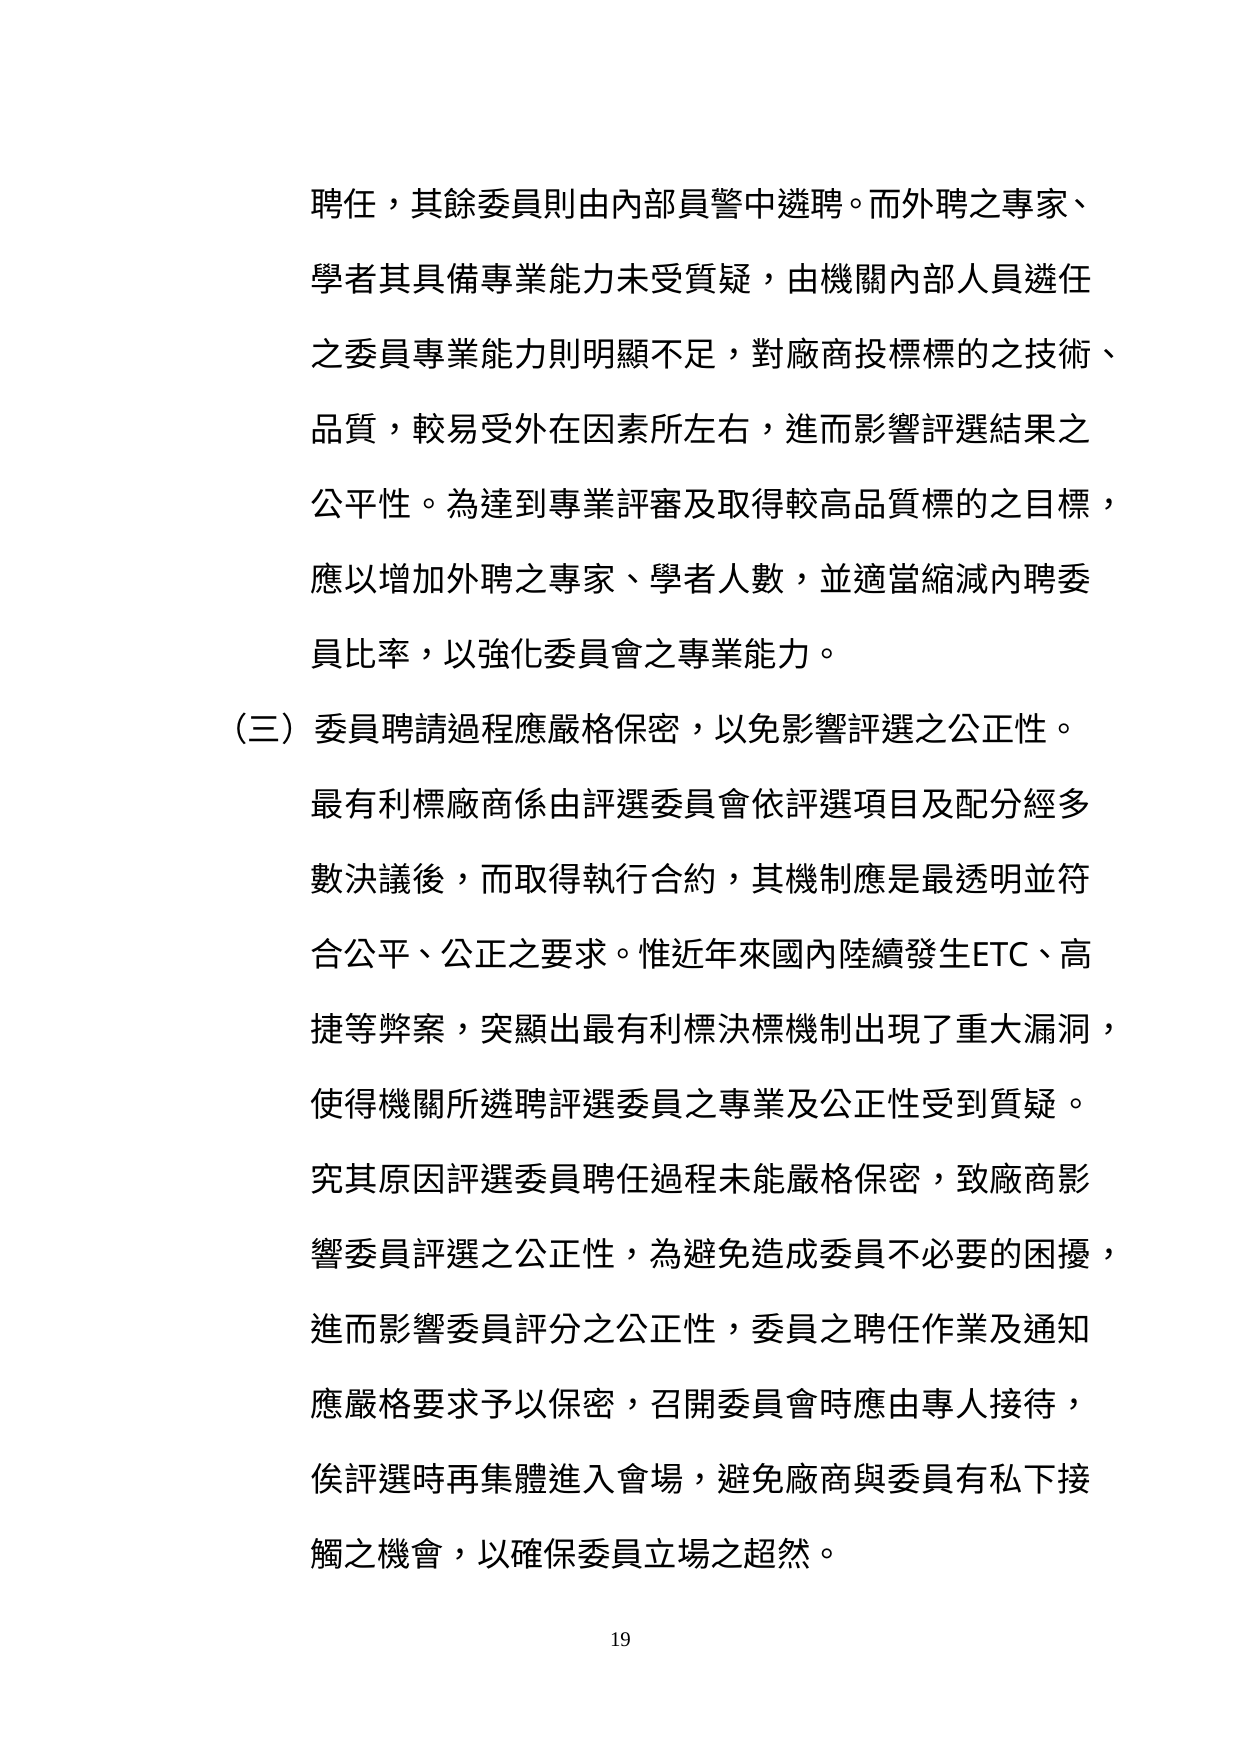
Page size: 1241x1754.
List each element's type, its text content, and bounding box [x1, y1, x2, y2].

text 最有利標廠商係由評選委員會依評選項目及配分經多數決議後，而取得執行合約，其機制應是最透明並符合公平、公正之要求。惟近年來國內陸續發生ETC、高捷等弊案，突顯出最有利標決標機制出現了重大漏洞，使得機關所遴聘評選委員之專業及公正性受到質疑。究其原因評選委員聘任過程未能嚴格保密，致廠商影響委員評選之公正性，為避免造成委員不必要的困擾，進而影響委員評分之公正性，委員之聘任作業及通知應嚴格要求予以保密，召開委員會時應由專人接待，俟評選時再集體進入會場，避免廠商與委員有私下接觸之機會，以確保委員立場之超然。 [310, 764, 1092, 1589]
text （三）委員聘請過程應嚴格保密，以免影響評選之公正性。 [148, 689, 1092, 764]
text 最有利標綜合評選之目的，即要藉由評選委員之專業知識，依機關所律定之評選項目，評選出最優良之廠商，以取得最佳品質之標的。外聘之專家、學者人數，機關為能順利開標，均以符合最低規定標準三分之一聘任，其餘委員則由內部員警中遴聘。而外聘之專家、學者其具備專業能力未受質疑，由機關內部人員遴任之委員專業能力則明顯不足，對廠商投標標的之技術、品質，較易受外在因素所左右，進而影響評選結果之公平性。為達到專業評審及取得較高品質標的之目標，應以增加外聘之專家、學者人數，並適當縮減內聘委員比率，以強化委員會之專業能力。 [310, 164, 1092, 689]
